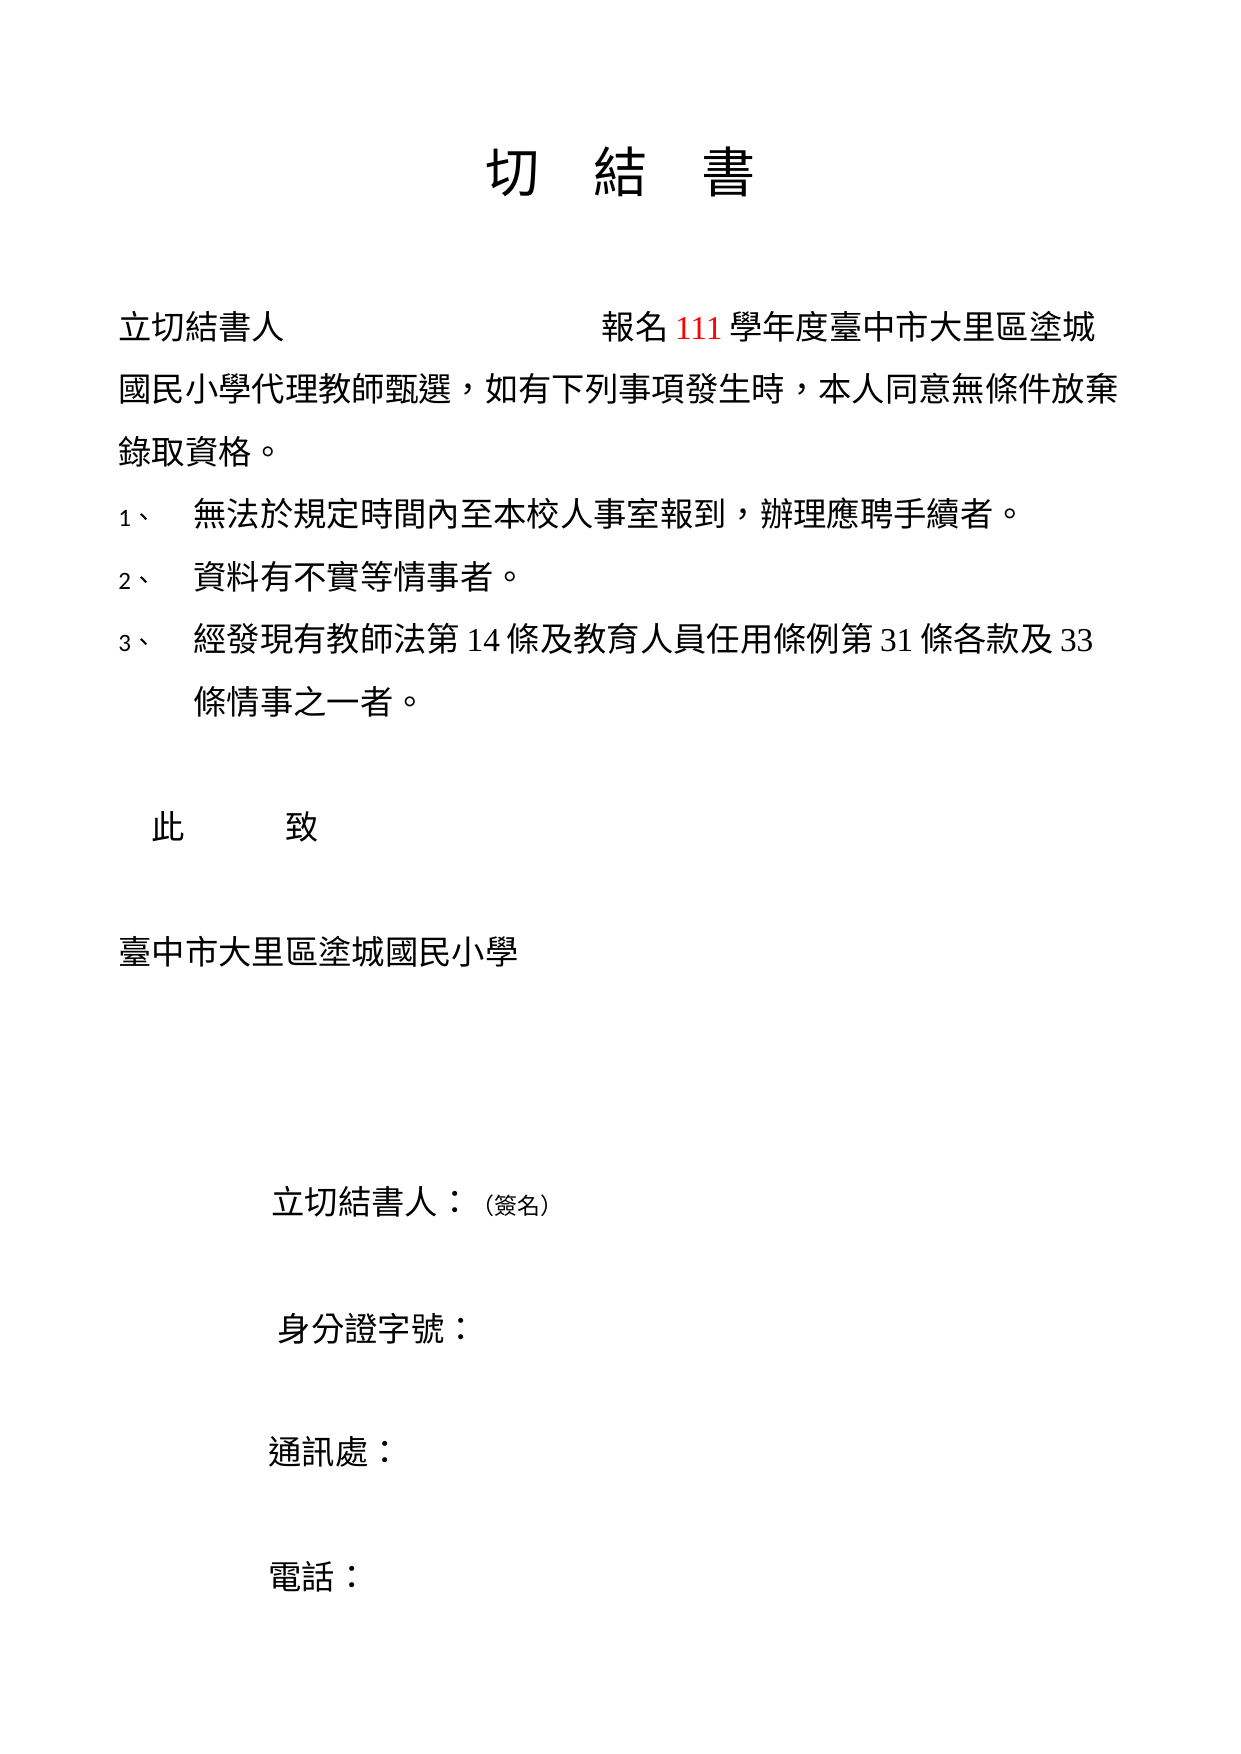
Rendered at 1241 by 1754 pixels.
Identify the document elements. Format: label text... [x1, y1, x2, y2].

text 臺中市大里區塗城國民小學 [118, 908, 1122, 971]
text 電話： [118, 1533, 1122, 1596]
text 身分證字號： [118, 1283, 1122, 1346]
text 立切結書人：（簽名） [118, 1158, 1122, 1221]
list 資料有不實等情事者。 [118, 533, 1122, 596]
text 切 結 書 [118, 96, 1122, 221]
text 立切結書人 報名111學年度臺中市大里區塗城國民小學代理教師甄選，如有下列事項發生時，本人同意無條件放棄錄取資格。 [118, 283, 1122, 471]
text 此 致 [118, 783, 1122, 846]
list 無法於規定時間內至本校人事室報到，辦理應聘手續者。 [118, 471, 1122, 533]
list 經發現有教師法第14條及教育人員任用條例第31條各款及33條情事之一者。 [118, 596, 1122, 721]
text 通訊處： [118, 1408, 1122, 1471]
